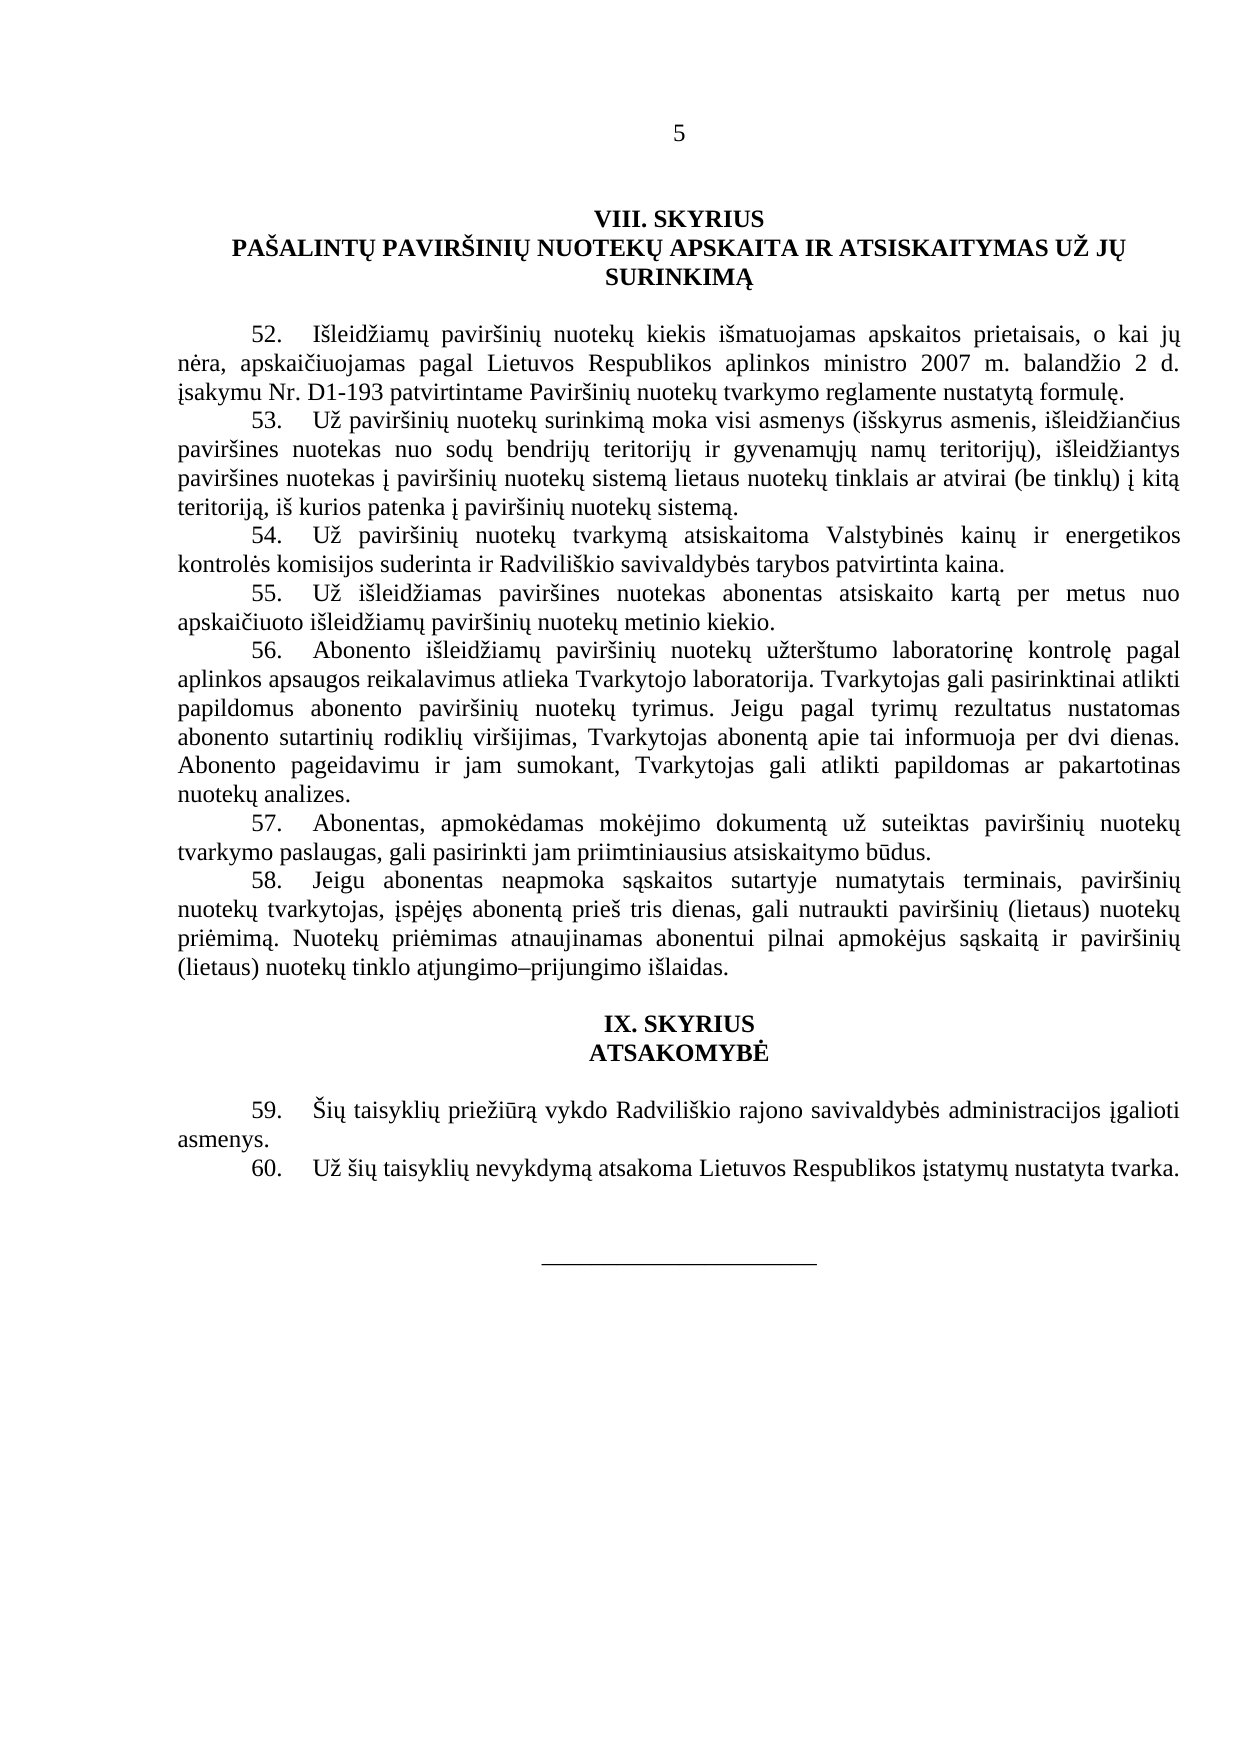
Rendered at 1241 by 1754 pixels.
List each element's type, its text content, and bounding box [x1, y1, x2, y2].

text PAŠALINTŲ PAVIRŠINIŲ NUOTEKŲ APSKAITA IR ATSISKAITYMAS UŽ JŲ SURINKIMĄ [177, 233, 1181, 291]
text 56. Abonento išleidžiamų paviršinių nuotekų užterštumo laboratorinę kontrolę pagal aplinkos apsaugos reikalavimus atlieka Tvarkytojo laboratorija. Tvarkytojas gali pasirinktinai atlikti papildomus abonento paviršinių nuotekų tyrimus. Jeigu pagal tyrimų rezultatus nustatomas abonento sutartinių rodiklių viršijimas, Tvarkytojas abonentą apie tai informuoja per dvi dienas. Abonento pageidavimu ir jam sumokant, Tvarkytojas gali atlikti papildomas ar pakartotinas nuotekų analizes. [177, 636, 1181, 808]
text 52. Išleidžiamų paviršinių nuotekų kiekis išmatuojamas apskaitos prietaisais, o kai jų nėra, apskaičiuojamas pagal Lietuvos Respublikos aplinkos ministro 2007 m. balandžio 2 d. įsakymu Nr. D1-193 patvirtintame Paviršinių nuotekų tvarkymo reglamente nustatytą formulę. [177, 319, 1181, 406]
text 55. Už išleidžiamas paviršines nuotekas abonentas atsiskaito kartą per metus nuo apskaičiuoto išleidžiamų paviršinių nuotekų metinio kiekio. [177, 578, 1181, 636]
text IX. SKYRIUS [177, 1009, 1181, 1038]
text ______________________ [177, 1239, 1181, 1268]
text 60. Už šių taisyklių nevykdymą atsakoma Lietuvos Respublikos įstatymų nustatyta tvarka. [177, 1153, 1181, 1182]
text 58. Jeigu abonentas neapmoka sąskaitos sutartyje numatytais terminais, paviršinių nuotekų tvarkytojas, įspėjęs abonentą prieš tris dienas, gali nutraukti paviršinių (lietaus) nuotekų priėmimą. Nuotekų priėmimas atnaujinamas abonentui pilnai apmokėjus sąskaitą ir paviršinių (lietaus) nuotekų tinklo atjungimo–prijungimo išlaidas. [177, 866, 1181, 981]
text 53. Už paviršinių nuotekų surinkimą moka visi asmenys (išskyrus asmenis, išleidžiančius paviršines nuotekas nuo sodų bendrijų teritorijų ir gyvenamųjų namų teritorijų), išleidžiantys paviršines nuotekas į paviršinių nuotekų sistemą lietaus nuotekų tinklais ar atvirai (be tinklų) į kitą teritoriją, iš kurios patenka į paviršinių nuotekų sistemą. [177, 406, 1181, 521]
text ATSAKOMYBĖ [177, 1038, 1181, 1067]
text VIII. SKYRIUS [177, 204, 1181, 233]
text 54. Už paviršinių nuotekų tvarkymą atsiskaitoma Valstybinės kainų ir energetikos kontrolės komisijos suderinta ir Radviliškio savivaldybės tarybos patvirtinta kaina. [177, 521, 1181, 578]
text 59. Šių taisyklių priežiūrą vykdo Radviliškio rajono savivaldybės administracijos įgalioti asmenys. [177, 1096, 1181, 1153]
text 57. Abonentas, apmokėdamas mokėjimo dokumentą už suteiktas paviršinių nuotekų tvarkymo paslaugas, gali pasirinkti jam priimtiniausius atsiskaitymo būdus. [177, 808, 1181, 866]
